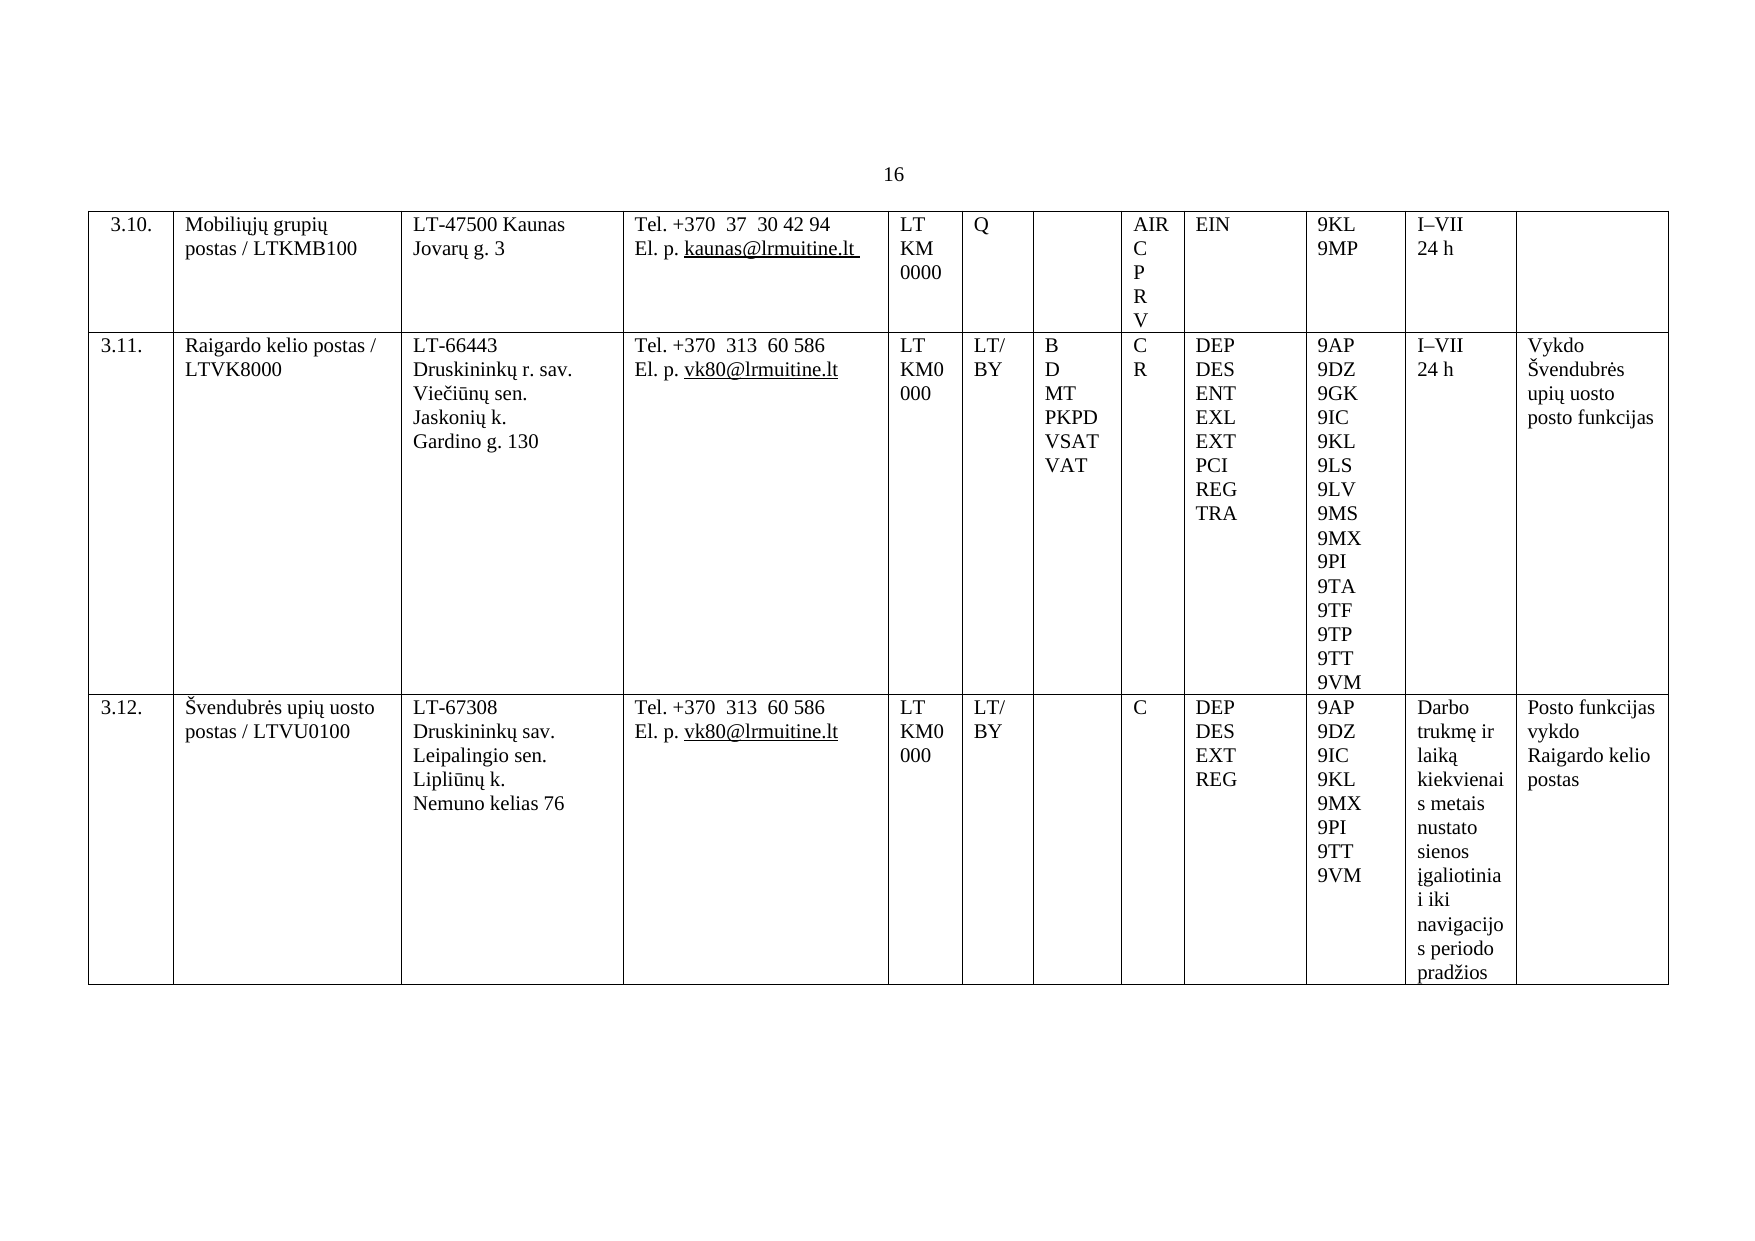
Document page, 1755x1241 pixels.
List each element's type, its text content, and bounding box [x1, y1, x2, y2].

table_cell Posto funkcijas vykdo Raigardo kelio postas [1517, 695, 1668, 984]
table_cell Raigardo kelio postas / LTVK8000 [174, 333, 401, 694]
table_cell Tel. +370 313 60 586 El. p. vk80@lrmuitine.lt [624, 333, 888, 694]
table_cell Vykdo Švendubrės upių uosto posto funkcijas [1517, 333, 1668, 694]
table_cell Mobiliųjų grupių postas / LTKMB100 [174, 212, 401, 332]
table_cell [1517, 212, 1668, 332]
table_cell LT KM 0000 [889, 212, 962, 332]
table_cell LT-66443 Druskininkų r. sav. Viečiūnų sen. Jaskonių k. Gardino g. 130 [402, 333, 623, 694]
table_cell 3.10. [89, 212, 173, 332]
table_cell DEP DES ENT EXL EXT PCI REG TRA [1185, 333, 1306, 694]
table_cell I–VII 24 h [1406, 212, 1516, 332]
table_cell I–VII 24 h [1406, 333, 1516, 694]
table_cell LT KM0000 [889, 695, 962, 984]
table_cell 9AP 9DZ 9GK 9IC 9KL 9LS 9LV 9MS 9MX 9PI 9TA 9TF 9TP 9TT 9VM [1307, 333, 1405, 694]
table_cell B D MT PKPD VSAT VAT [1034, 333, 1121, 694]
table_cell 3.12. [89, 695, 173, 984]
table_cell LT/BY [963, 333, 1033, 694]
table_cell C [1122, 695, 1184, 984]
table_cell 3.11. [89, 333, 173, 694]
table_cell Q [963, 212, 1033, 332]
table_cell Tel. +370 37 30 42 94 El. p. kaunas@lrmuitine.lt [624, 212, 888, 332]
table_cell Tel. +370 313 60 586 El. p. vk80@lrmuitine.lt [624, 695, 888, 984]
table_cell LT/BY [963, 695, 1033, 984]
table_cell LT-67308 Druskininkų sav. Leipalingio sen. Lipliūnų k. Nemuno kelias 76 [402, 695, 623, 984]
table_cell 9AP 9DZ 9IC 9KL 9MX 9PI 9TT 9VM [1307, 695, 1405, 984]
table_cell [1034, 212, 1121, 332]
table_cell 9KL 9MP [1307, 212, 1405, 332]
table_cell Švendubrės upių uosto postas / LTVU0100 [174, 695, 401, 984]
table_cell Darbo trukmę ir laiką kiekvienais metais nustato sienos įgaliotiniai iki navigacijos periodo pradžios [1406, 695, 1516, 984]
table_cell LT-47500 Kaunas Jovarų g. 3 [402, 212, 623, 332]
table_cell EIN [1185, 212, 1306, 332]
table_cell [1034, 695, 1121, 984]
table_cell LT KM0000 [889, 333, 962, 694]
table_cell AIR C P R V [1122, 212, 1184, 332]
table_cell DEP DES EXT REG [1185, 695, 1306, 984]
table_cell C R [1122, 333, 1184, 694]
